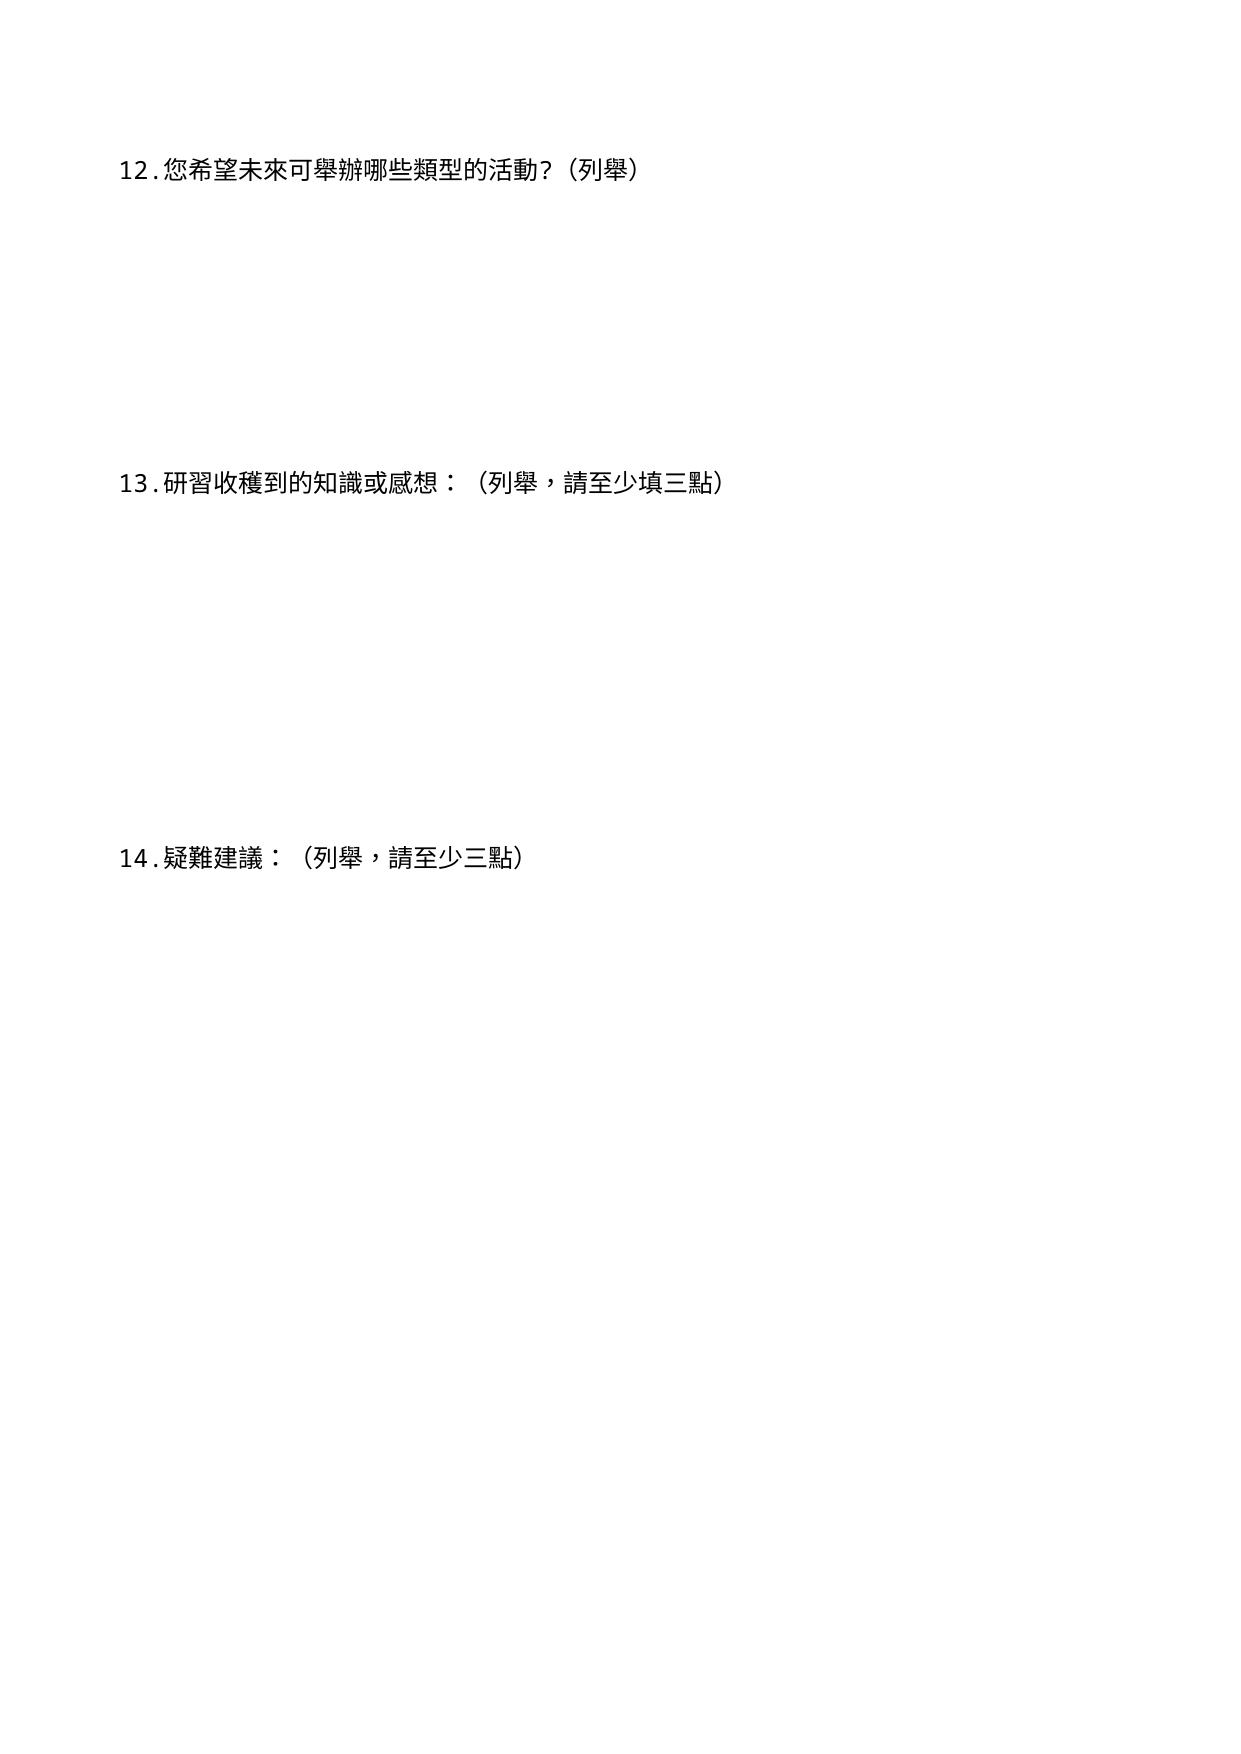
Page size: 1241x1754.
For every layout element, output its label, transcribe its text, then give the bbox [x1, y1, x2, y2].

text 12.您希望未來可舉辦哪些類型的活動?（列舉） [118, 127, 1122, 189]
text 13.研習收穫到的知識或感想：（列舉，請至少填三點） [118, 439, 1122, 502]
text 14.疑難建議：（列舉，請至少三點） [118, 814, 1122, 877]
